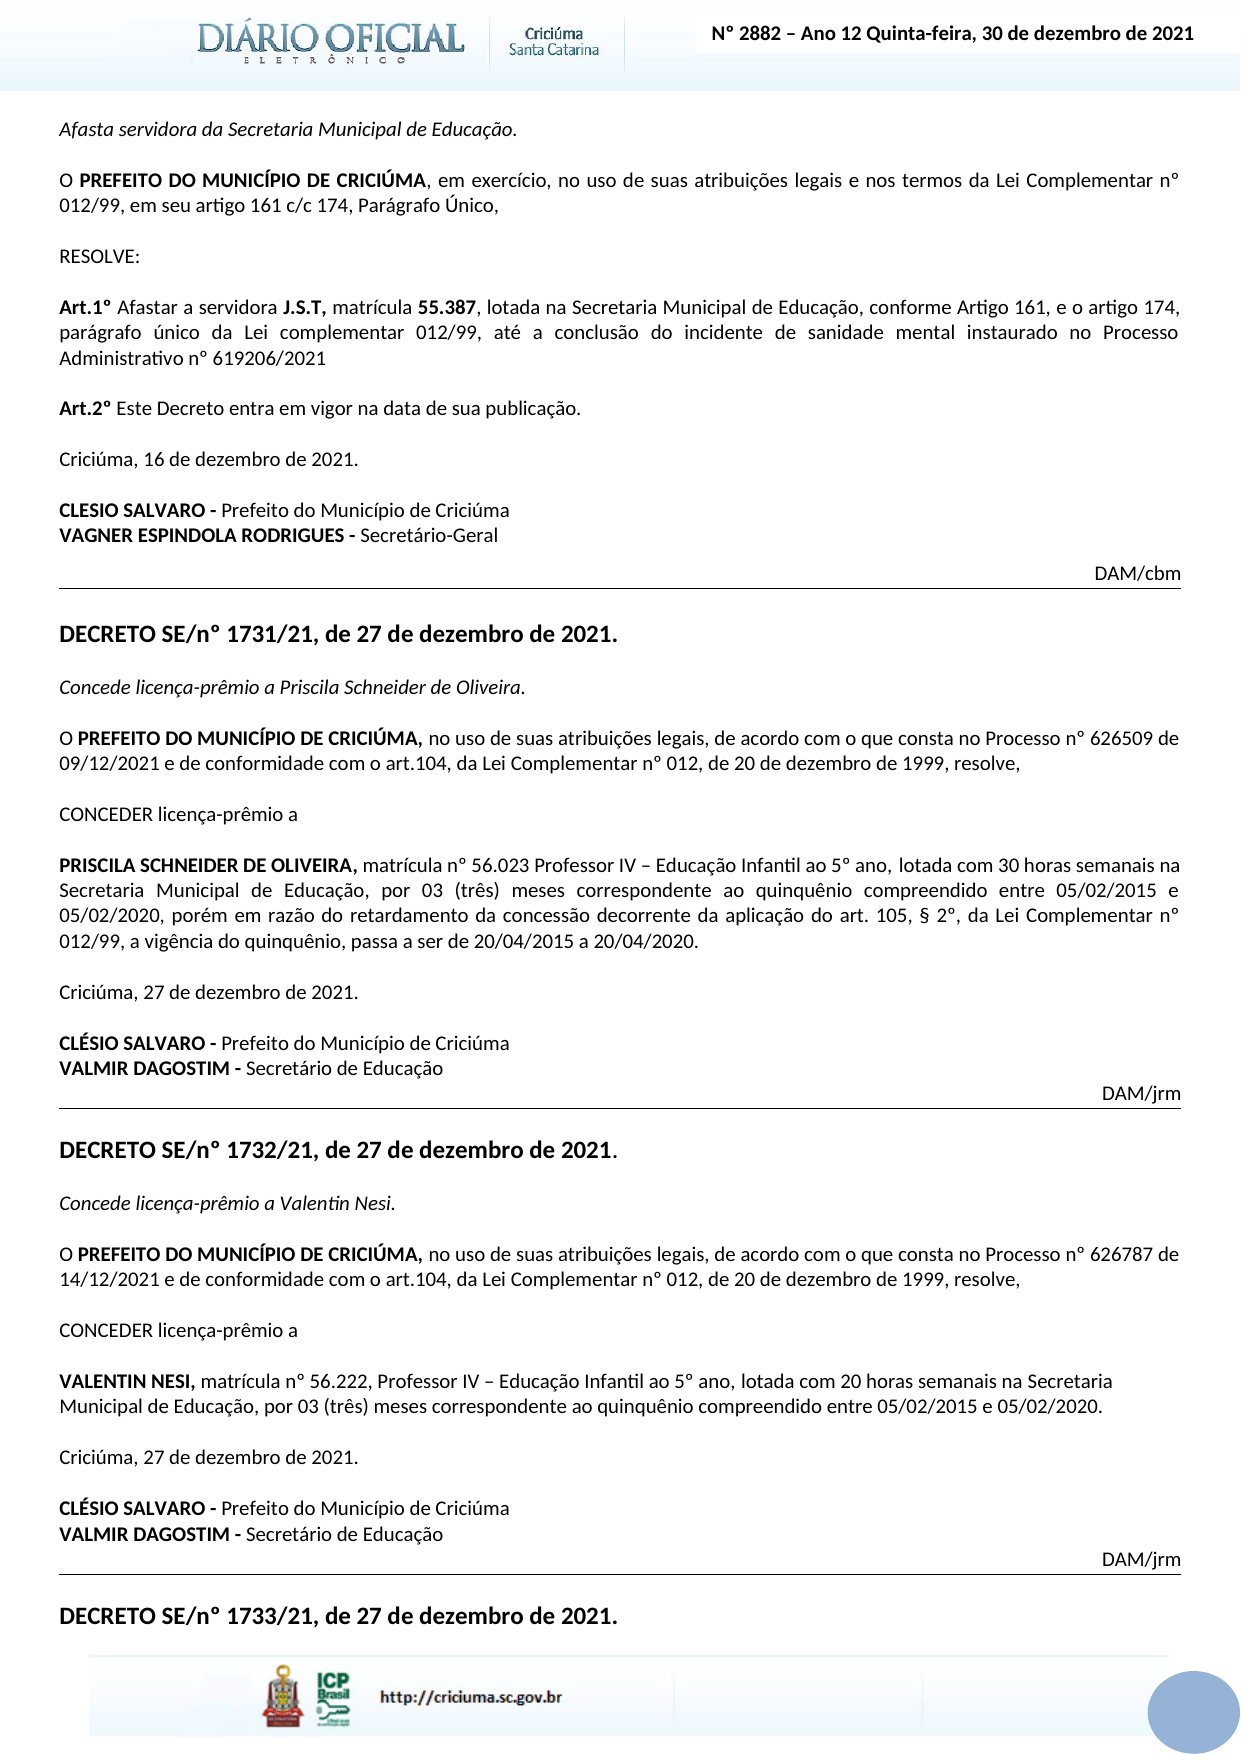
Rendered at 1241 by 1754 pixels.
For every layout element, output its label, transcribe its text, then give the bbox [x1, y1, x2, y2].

text O PREFEITO DO MUNICÍPIO DE CRICIÚMA, em exercício, no uso de suas atribuições legais e nos termos da Lei Complementar nº 012/99, em seu artigo 161 c/c 174, Parágrafo Único, [59, 167, 1181, 218]
text O PREFEITO DO MUNICÍPIO DE CRICIÚMA, no uso de suas atribuições legais, de acordo com o que consta no Processo nº 626509 de 09/12/2021 e de conformidade com o art.104, da Lei Complementar nº 012, de 20 de dezembro de 1999, resolve, [59, 725, 1181, 776]
text CONCEDER licença-prêmio a [59, 801, 1181, 826]
text CLÉSIO SALVARO - Prefeito do Município de Criciúma [59, 1030, 1181, 1055]
text VALMIR DAGOSTIM - Secretário de Educação [59, 1521, 1181, 1546]
text DECRETO SE/nº 1732/21, de 27 de dezembro de 2021. [59, 1134, 1181, 1165]
text Concede licença-prêmio a Valentin Nesi. [59, 1190, 1181, 1216]
text DECRETO SE/nº 1733/21, de 27 de dezembro de 2021. [59, 1600, 1181, 1631]
text VALENTIN NESI, matrícula nº 56.222, Professor IV – Educação Infantil ao 5º ano, lotada com 20 horas semanais na Secretaria Municipal de Educação, por 03 (três) meses correspondente ao quinquênio compreendido entre 05/02/2015 e 05/02/2020. [59, 1368, 1181, 1419]
text DAM/jrm [59, 1081, 1181, 1108]
text CLÉSIO SALVARO - Prefeito do Município de Criciúma [59, 1495, 1181, 1521]
text DAM/jrm [59, 1546, 1181, 1574]
text Criciúma, 27 de dezembro de 2021. [59, 979, 1181, 1004]
text Criciúma, 27 de dezembro de 2021. [59, 1444, 1181, 1470]
text Art.1º Afastar a servidora J.S.T, matrícula 55.387, lotada na Secretaria Municipal de Educação, conforme Artigo 161, e o artigo 174, parágrafo único da Lei complementar 012/99, até a conclusão do incidente de sanidade mental instaurado no Processo Administrativo nº 619206/2021 [59, 294, 1181, 370]
text Concede licença-prêmio a Priscila Schneider de Oliveira. [59, 674, 1181, 699]
text RESOLVE: [59, 243, 1181, 268]
text Criciúma, 16 de dezembro de 2021. [59, 446, 1181, 472]
text CLESIO SALVARO - Prefeito do Município de Criciúma [59, 497, 1181, 523]
text PRISCILA SCHNEIDER DE OLIVEIRA, matrícula nº 56.023 Professor IV – Educação Infantil ao 5º ano, lotada com 30 horas semanais na Secretaria Municipal de Educação, por 03 (três) meses correspondente ao quinquênio compreendido entre 05/02/2015 e 05/02/2020, porém em razão do retardamento da concessão decorrente da aplicação do art. 105, § 2º, da Lei Complementar nº 012/99, a vigência do quinquênio, passa a ser de 20/04/2015 a 20/04/2020. [59, 852, 1181, 953]
text DECRETO SE/nº 1731/21, de 27 de dezembro de 2021. [59, 618, 1181, 648]
text O PREFEITO DO MUNICÍPIO DE CRICIÚMA, no uso de suas atribuições legais, de acordo com o que consta no Processo nº 626787 de 14/12/2021 e de conformidade com o art.104, da Lei Complementar nº 012, de 20 de dezembro de 1999, resolve, [59, 1241, 1181, 1292]
text CONCEDER licença-prêmio a [59, 1317, 1181, 1343]
text VALMIR DAGOSTIM - Secretário de Educação [59, 1055, 1181, 1081]
text Art.2º Este Decreto entra em vigor na data de sua publicação. [59, 396, 1181, 421]
text Afasta servidora da Secretaria Municipal de Educação. [59, 116, 1181, 141]
text DAM/cbm [59, 561, 1181, 588]
text VAGNER ESPINDOLA RODRIGUES - Secretário-Geral [59, 523, 1181, 548]
